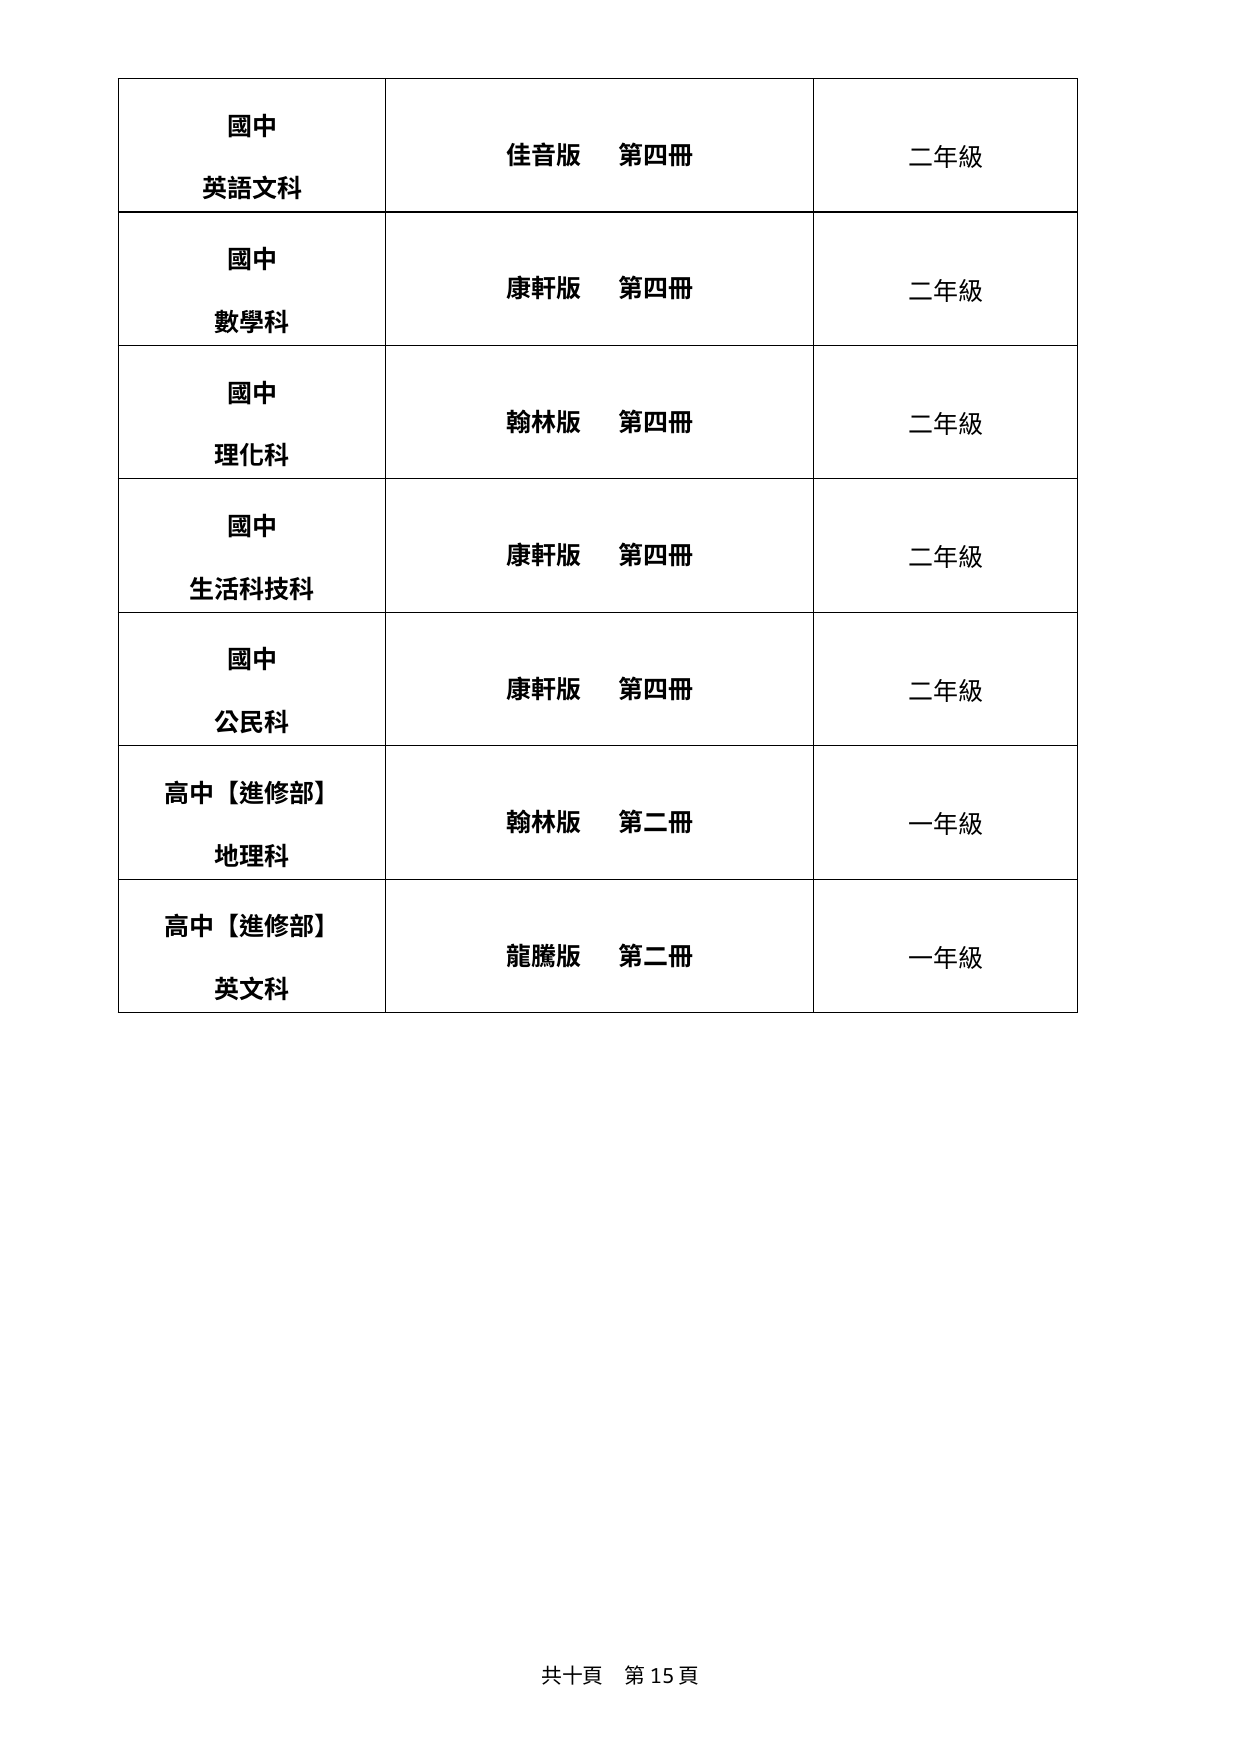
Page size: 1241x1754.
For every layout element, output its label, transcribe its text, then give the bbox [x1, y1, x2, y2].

table_cell 二年級 [814, 213, 1077, 345]
table_cell 國中 生活科技科 [119, 479, 385, 612]
table_cell 佳音版 第四冊 [386, 79, 813, 211]
table_cell 國中 公民科 [119, 613, 385, 745]
table_cell 康軒版 第四冊 [386, 613, 813, 745]
table_cell 一年級 [814, 880, 1077, 1012]
table_cell 國中 數學科 [119, 213, 385, 345]
table_cell 二年級 [814, 479, 1077, 612]
table_cell 龍騰版 第二冊 [386, 880, 813, 1012]
table_cell 一年級 [814, 746, 1077, 879]
table_cell 康軒版 第四冊 [386, 479, 813, 612]
table_cell 翰林版 第四冊 [386, 346, 813, 478]
table_cell 國中 英語文科 [119, 79, 385, 211]
table_cell 二年級 [814, 79, 1077, 211]
table_cell 翰林版 第二冊 [386, 746, 813, 879]
table_cell 康軒版 第四冊 [386, 213, 813, 345]
table_cell 二年級 [814, 613, 1077, 745]
table_cell 高中【進修部】 地理科 [119, 746, 385, 879]
table_cell 二年級 [814, 346, 1077, 478]
table_cell 高中【進修部】 英文科 [119, 880, 385, 1012]
table_cell 國中 理化科 [119, 346, 385, 478]
